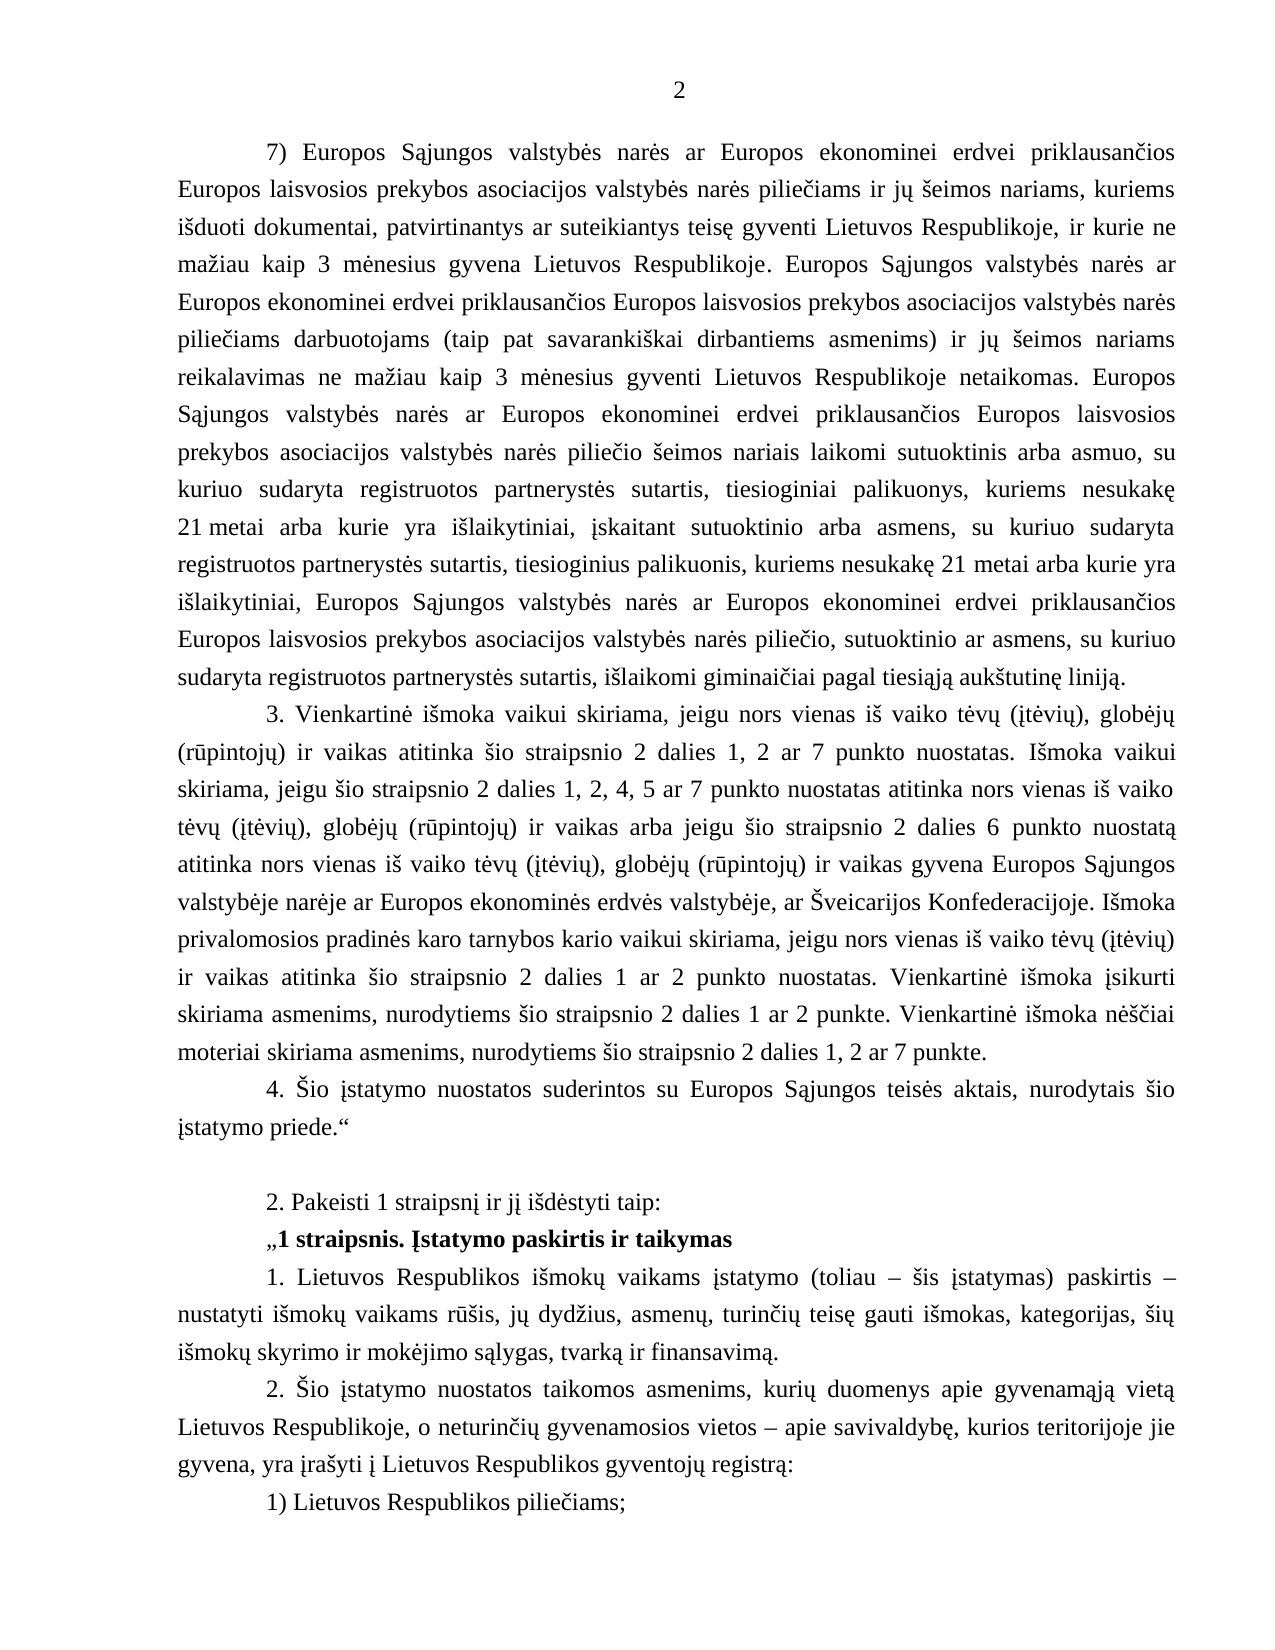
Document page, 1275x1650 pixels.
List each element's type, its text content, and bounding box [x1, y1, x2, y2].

text 1. Lietuvos Respublikos išmokų vaikams įstatymo (toliau – šis įstatymas) paskirtis – nustatyti išmokų vaikams rūšis, jų dydžius, asmenų, turinčių teisę gauti išmokas, kategorijas, šių išmokų skyrimo ir mokėjimo sąlygas, tvarką ir finansavimą. [177, 1253, 1176, 1365]
text 7) Europos Sąjungos valstybės narės ar Europos ekonominei erdvei priklausančios Europos laisvosios prekybos asociacijos valstybės narės piliečiams ir jų šeimos nariams, kuriems išduoti dokumentai, patvirtinantys ar suteikiantys teisę gyventi Lietuvos Respublikoje, ir kurie ne mažiau kaip 3 mėnesius gyvena Lietuvos Respublikoje. Europos Sąjungos valstybės narės ar Europos ekonominei erdvei priklausančios Europos laisvosios prekybos asociacijos valstybės narės piliečiams darbuotojams (taip pat savarankiškai dirbantiems asmenims) ir jų šeimos nariams reikalavimas ne mažiau kaip 3 mėnesius gyventi Lietuvos Respublikoje netaikomas. Europos Sąjungos valstybės narės ar Europos ekonominei erdvei priklausančios Europos laisvosios prekybos asociacijos valstybės narės piliečio šeimos nariais laikomi sutuoktinis arba asmuo, su kuriuo sudaryta registruotos partnerystės sutartis, tiesioginiai palikuonys, kuriems nesukakę 21 metai arba kurie yra išlaikytiniai, įskaitant sutuoktinio arba asmens, su kuriuo sudaryta registruotos partnerystės sutartis, tiesioginius palikuonis, kuriems nesukakę 21 metai arba kurie yra išlaikytiniai, Europos Sąjungos valstybės narės ar Europos ekonominei erdvei priklausančios Europos laisvosios prekybos asociacijos valstybės narės piliečio, sutuoktinio ar asmens, su kuriuo sudaryta registruotos partnerystės sutartis, išlaikomi giminaičiai pagal tiesiąją aukštutinę liniją. [177, 128, 1176, 690]
text 2. Pakeisti 1 straipsnį ir jį išdėstyti taip: [177, 1178, 1176, 1215]
text 3. Vienkartinė išmoka vaikui skiriama, jeigu nors vienas iš vaiko tėvų (įtėvių), globėjų (rūpintojų) ir vaikas atitinka šio straipsnio 2 dalies 1, 2 ar 7 punkto nuostatas. Išmoka vaikui skiriama, jeigu šio straipsnio 2 dalies 1, 2, 4, 5 ar 7 punkto nuostatas atitinka nors vienas iš vaiko tėvų (įtėvių), globėjų (rūpintojų) ir vaikas arba jeigu šio straipsnio 2 dalies 6 punkto nuostatą atitinka nors vienas iš vaiko tėvų (įtėvių), globėjų (rūpintojų) ir vaikas gyvena Europos Sąjungos valstybėje narėje ar Europos ekonominės erdvės valstybėje, ar Šveicarijos Konfederacijoje. Išmoka privalomosios pradinės karo tarnybos kario vaikui skiriama, jeigu nors vienas iš vaiko tėvų (įtėvių) ir vaikas atitinka šio straipsnio 2 dalies 1 ar 2 punkto nuostatas. Vienkartinė išmoka įsikurti skiriama asmenims, nurodytiems šio straipsnio 2 dalies 1 ar 2 punkte. Vienkartinė išmoka nėščiai moteriai skiriama asmenims, nurodytiems šio straipsnio 2 dalies 1, 2 ar 7 punkte. [177, 690, 1176, 1065]
text „1 straipsnis. Įstatymo paskirtis ir taikymas [177, 1215, 1176, 1253]
text 2. Šio įstatymo nuostatos taikomos asmenims, kurių duomenys apie gyvenamąją vietą Lietuvos Respublikoje, o neturinčių gyvenamosios vietos – apie savivaldybę, kurios teritorijoje jie gyvena, yra įrašyti į Lietuvos Respublikos gyventojų registrą: [177, 1365, 1176, 1478]
text 4. Šio įstatymo nuostatos suderintos su Europos Sąjungos teisės aktais, nurodytais šio įstatymo priede.“ [177, 1065, 1176, 1140]
text 1) Lietuvos Respublikos piliečiams; [177, 1478, 1176, 1515]
